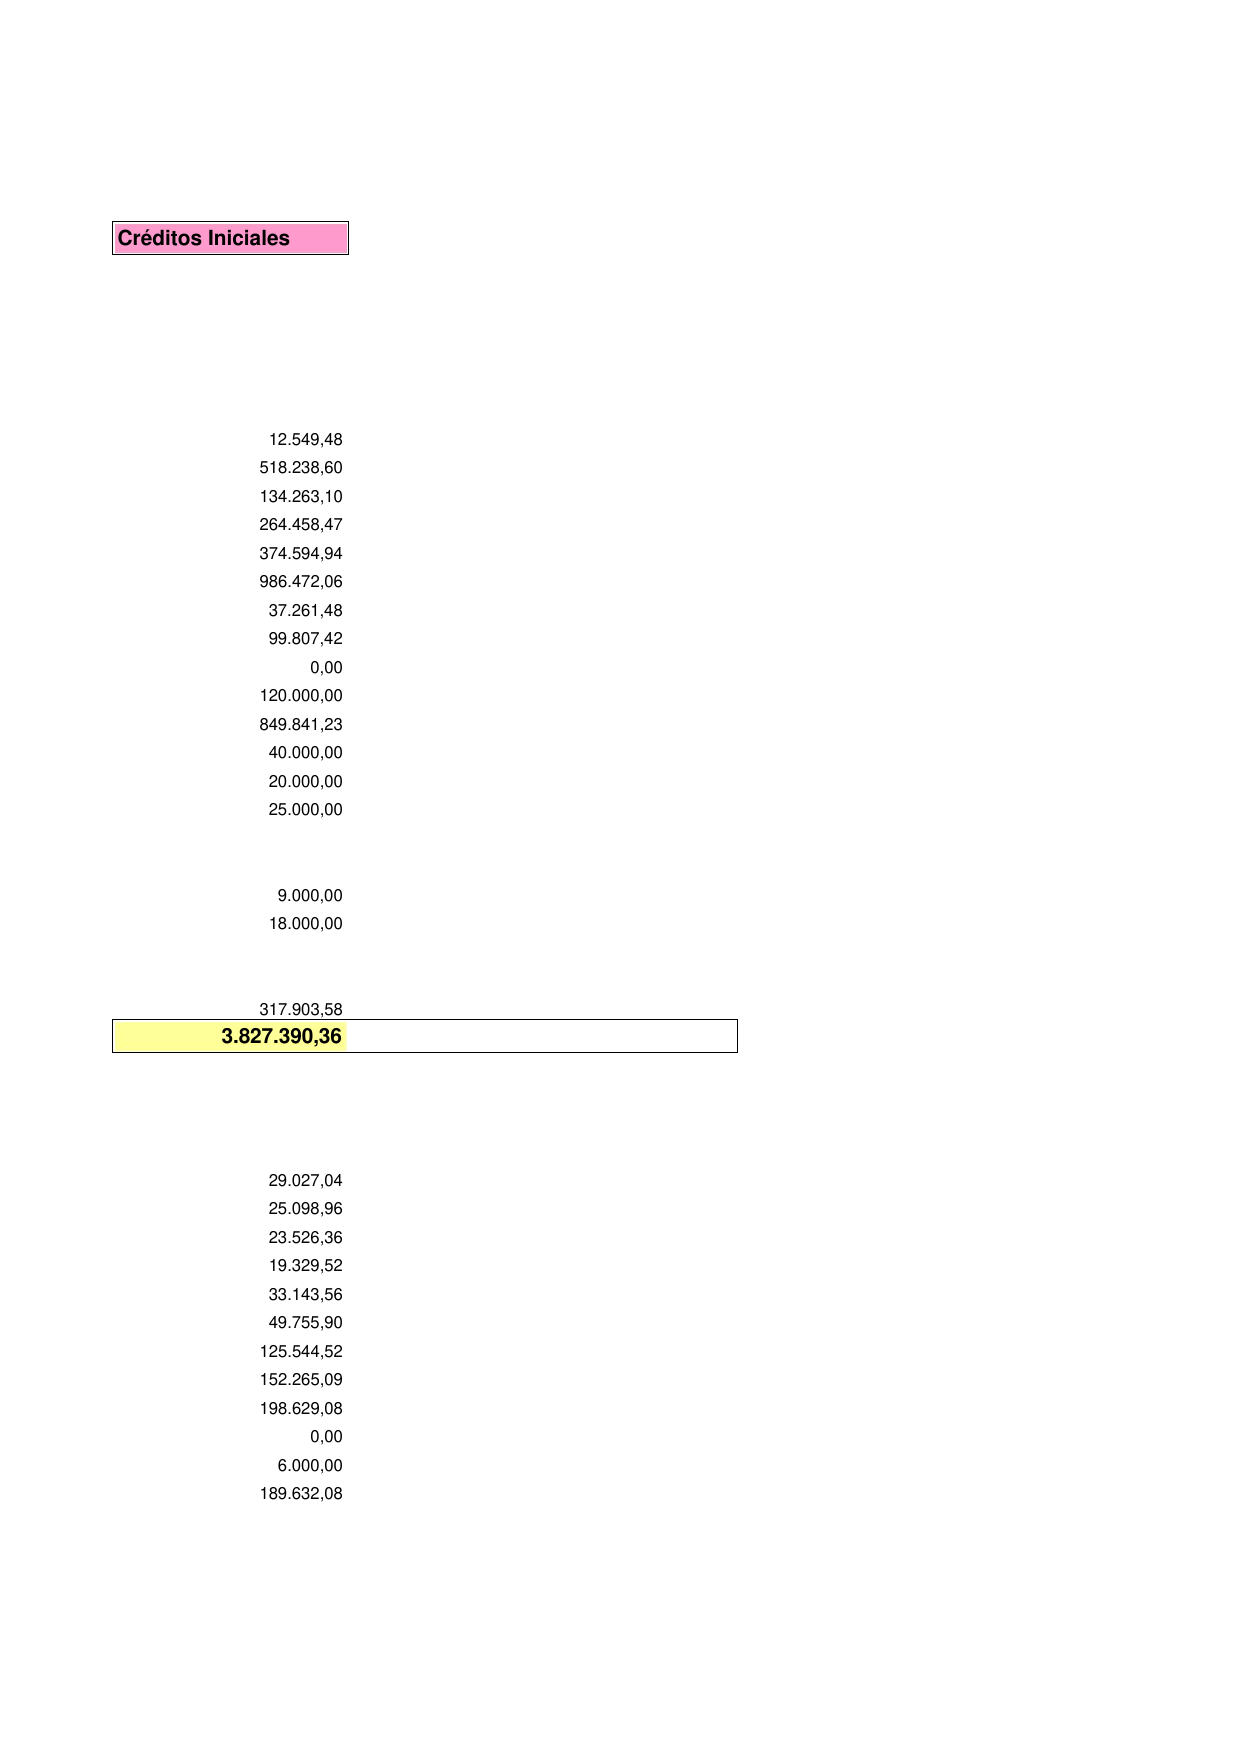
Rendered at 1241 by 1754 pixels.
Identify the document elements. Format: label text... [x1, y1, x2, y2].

text ,00 [319, 1427, 368, 1447]
text 25.098,96 [268, 1199, 368, 1219]
text 9 [268, 629, 303, 649]
text 89.632,08 [293, 1484, 368, 1504]
text 3 [268, 601, 278, 620]
text 1 [259, 686, 268, 706]
text 374.594,94 [259, 544, 368, 563]
text 0,00 [310, 658, 368, 677]
text 518.238,60 [259, 458, 368, 478]
text 134.263,10 [259, 487, 368, 506]
text 7.261,48 [278, 601, 368, 620]
text 6 [278, 1456, 312, 1475]
text 49.755,90 [268, 1313, 368, 1333]
text 29.027,04 [268, 1171, 368, 1190]
text 23.526,36 [268, 1228, 368, 1247]
text 125.544,52 [259, 1342, 368, 1361]
text 19.329,52 [268, 1256, 368, 1276]
text 317.903,58 [259, 1000, 368, 1019]
picture [113, 1020, 737, 1052]
text 9.000,00 [278, 886, 368, 905]
text 33.143,56 [268, 1285, 368, 1304]
picture [113, 222, 348, 254]
text 198.629,08 [259, 1399, 368, 1418]
text Créditos Iniciales [117, 227, 314, 251]
text 25.000,00 [268, 800, 368, 820]
text 152.265,09 [259, 1370, 368, 1390]
text 3.827.390,36 [221, 1024, 367, 1048]
text 18.000,00 [268, 914, 368, 934]
text 8 [259, 715, 293, 734]
text 986.472,06 [259, 572, 368, 592]
text 49.841,23 [293, 715, 368, 734]
text 40.000,00 [268, 743, 368, 763]
text 12.549,48 [268, 430, 368, 449]
text 9.807,42 [303, 629, 368, 649]
text .000,00 [312, 1456, 368, 1475]
text 0 [310, 1427, 319, 1447]
text 1 [259, 1484, 293, 1504]
text 20.000,00 [268, 772, 368, 791]
text 20.000,00 [268, 686, 368, 706]
text 264.458,47 [259, 515, 368, 535]
